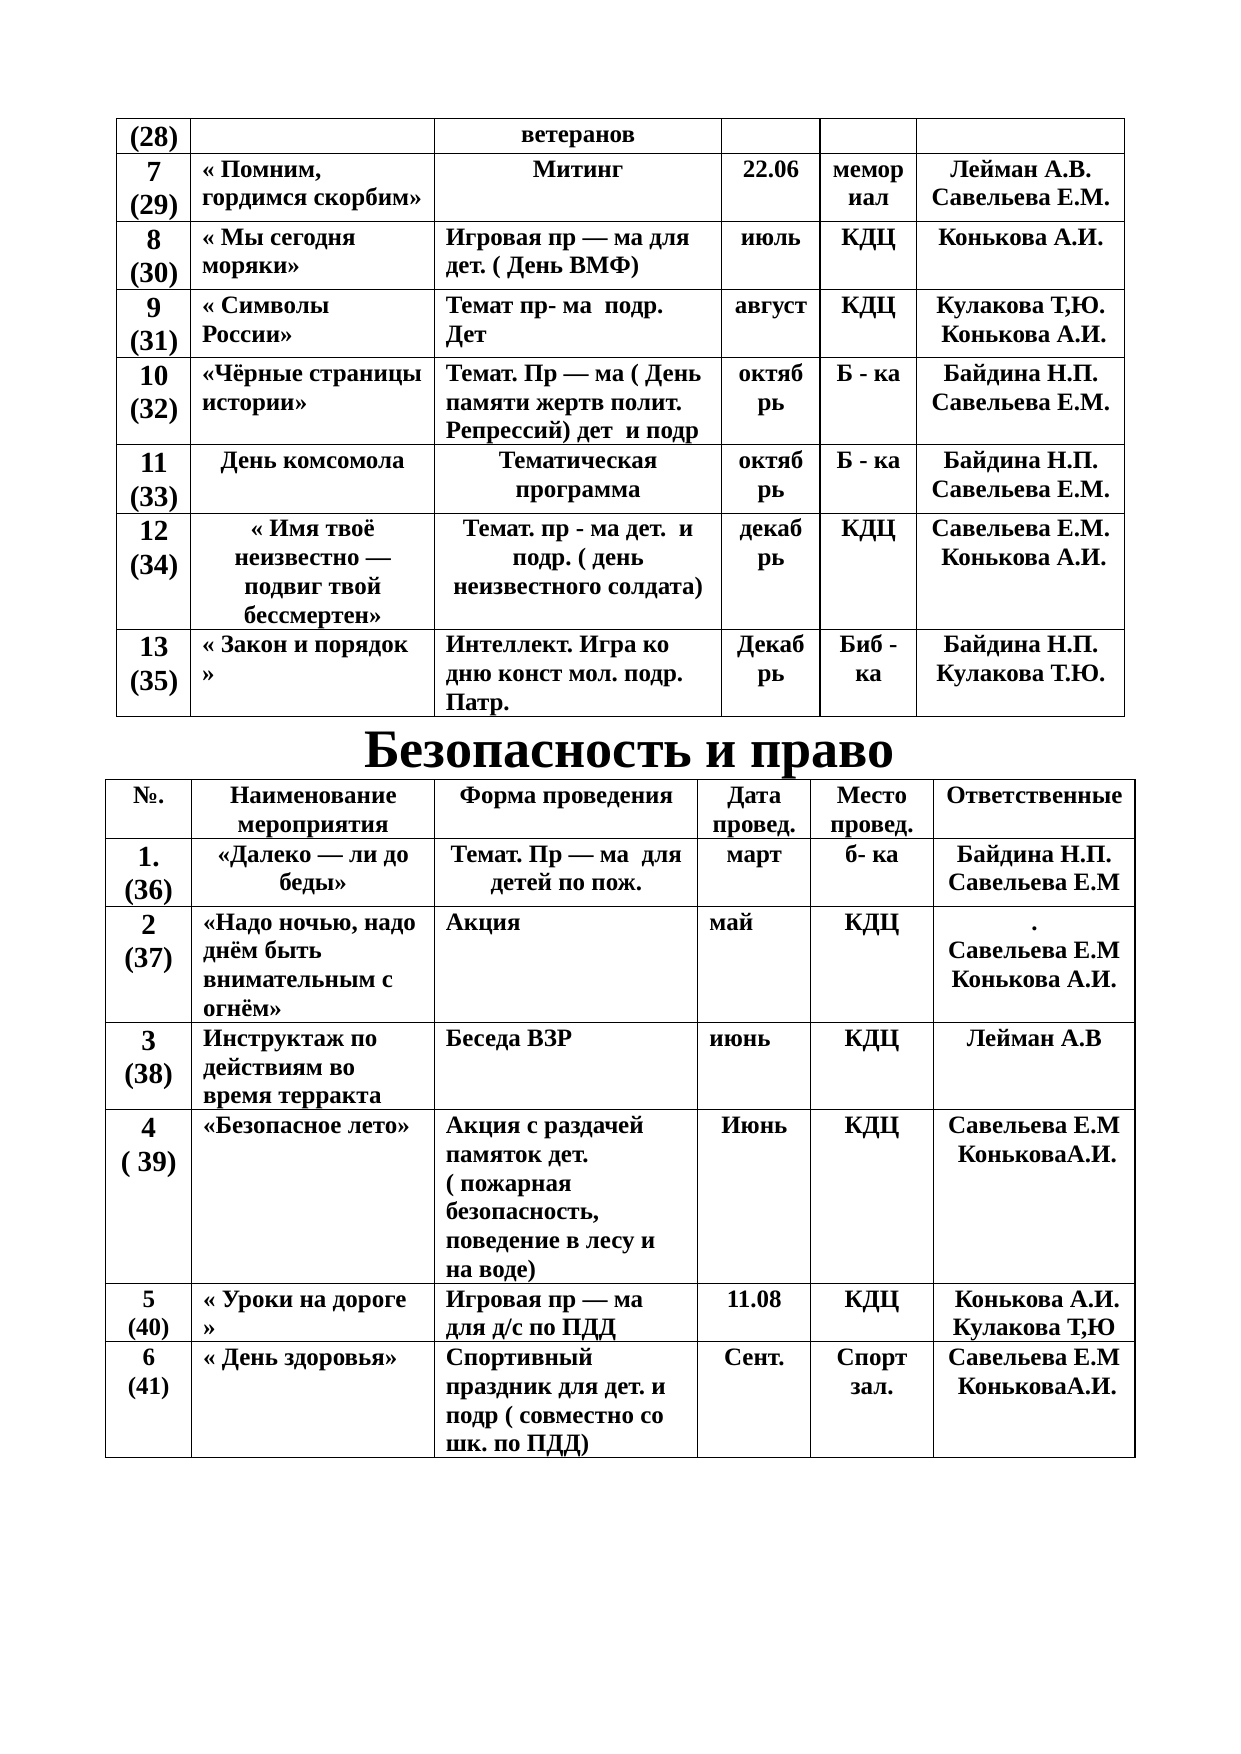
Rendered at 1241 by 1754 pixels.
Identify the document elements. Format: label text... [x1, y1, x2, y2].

table_cell « Закон и порядок » [191, 630, 434, 716]
table_cell Б - ка [821, 358, 916, 444]
table_cell Темат. пр - ма дет. и подр. ( день неизвестного солдата) [435, 514, 721, 628]
table_cell 5 (40) [106, 1284, 191, 1341]
table_cell 6 (41) [106, 1342, 191, 1457]
table_cell «Чёрные страницы истории» [191, 358, 434, 444]
table_header Наименование мероприятия [192, 780, 434, 838]
table_cell «Безопасное лето» [192, 1110, 434, 1283]
table_cell КДЦ [821, 222, 916, 289]
table_cell 3 (38) [106, 1023, 191, 1109]
table_cell Темат. Пр — ма для детей по пож. [435, 839, 697, 906]
table_cell « Имя твоё неизвестно — подвиг твой бессмертен» [191, 514, 434, 628]
table_cell декабрь [722, 514, 819, 628]
table_cell Спорт зал. [811, 1342, 933, 1457]
table_cell Конькова А.И. Кулакова Т,Ю [934, 1284, 1134, 1341]
table_cell мемориал [821, 154, 916, 221]
table_cell Июнь [698, 1110, 810, 1283]
table_cell Байдина Н.П. Савельева Е.М [934, 839, 1134, 906]
table_cell 7 (29) [117, 154, 190, 221]
table_cell « Символы России» [191, 290, 434, 357]
table_cell Декабрь [722, 630, 819, 716]
text Безопасность и право [137, 717, 1122, 779]
table_cell Игровая пр — ма для д/с по ПДД [435, 1284, 697, 1341]
table_header Форма проведения [435, 780, 697, 838]
table_cell Байдина Н.П. Савельева Е.М. [917, 445, 1124, 512]
table_cell 12 (34) [117, 514, 190, 628]
table_cell Байдина Н.П. Кулакова Т.Ю. [917, 630, 1124, 716]
table_cell март [698, 839, 810, 906]
table_cell КДЦ [811, 1110, 933, 1283]
table_cell август [722, 290, 819, 357]
table_cell Интеллект. Игра ко дню конст мол. подр. Патр. [435, 630, 721, 716]
table_cell [821, 119, 916, 153]
table_cell « Уроки на дороге » [192, 1284, 434, 1341]
table_cell Байдина Н.П. Савельева Е.М. [917, 358, 1124, 444]
table_cell . Савельева Е.М Конькова А.И. [934, 907, 1134, 1022]
table_cell 22.06 [722, 154, 819, 221]
table_cell Акция с раздачей памяток дет.( пожарная безопасность, поведение в лесу и на воде) [435, 1110, 697, 1283]
table_cell КДЦ [821, 514, 916, 628]
table_cell Темат. Пр — ма ( День памяти жертв полит. Репрессий) дет и подр [435, 358, 721, 444]
table_cell Кулакова Т,Ю. Конькова А.И. [917, 290, 1124, 357]
table_cell «Далеко — ли до беды» [192, 839, 434, 906]
table_cell « День здоровья» [192, 1342, 434, 1457]
table_cell октябрь [722, 358, 819, 444]
table_cell 4 ( 39) [106, 1110, 191, 1283]
table_cell Сент. [698, 1342, 810, 1457]
table_cell октябрь [722, 445, 819, 512]
table_cell Б - ка [821, 445, 916, 512]
table_cell май [698, 907, 810, 1022]
table_cell [722, 119, 819, 153]
table_header Место провед. [811, 780, 933, 838]
table_cell [191, 119, 434, 153]
table_header Дата провед. [698, 780, 810, 838]
table_cell Инструктаж по действиям во время терракта [192, 1023, 434, 1109]
table_cell Тематическая программа [435, 445, 721, 512]
table_cell « Мы сегодня моряки» [191, 222, 434, 289]
table_cell КДЦ [811, 1284, 933, 1341]
table_cell (28) [117, 119, 190, 153]
table_cell КДЦ [821, 290, 916, 357]
table_header №. [106, 780, 191, 838]
table_cell КДЦ [811, 1023, 933, 1109]
table_cell Конькова А.И. [917, 222, 1124, 289]
table_cell «Надо ночью, надо днём быть внимательным с огнём» [192, 907, 434, 1022]
table_cell Лейман А.В. Савельева Е.М. [917, 154, 1124, 221]
table_cell 11.08 [698, 1284, 810, 1341]
table_cell 8 (30) [117, 222, 190, 289]
table_cell 1. (36) [106, 839, 191, 906]
table_cell Биб - ка [821, 630, 916, 716]
table_cell 13 (35) [117, 630, 190, 716]
table_cell 2 (37) [106, 907, 191, 1022]
table_cell КДЦ [811, 907, 933, 1022]
table_cell июль [722, 222, 819, 289]
table_cell 9 (31) [117, 290, 190, 357]
table_cell Митинг [435, 154, 721, 221]
table_cell Савельева Е.М КоньковаА.И. [934, 1110, 1134, 1283]
table_cell Савельева Е.М. Конькова А.И. [917, 514, 1124, 628]
table_cell ветеранов [435, 119, 721, 153]
table_cell 11 (33) [117, 445, 190, 512]
table_cell Савельева Е.М КоньковаА.И. [934, 1342, 1134, 1457]
table_cell июнь [698, 1023, 810, 1109]
table_cell День комсомола [191, 445, 434, 512]
table_cell Спортивный праздник для дет. и подр ( совместно со шк. по ПДД) [435, 1342, 697, 1457]
table_cell 10 (32) [117, 358, 190, 444]
table_cell б- ка [811, 839, 933, 906]
table_cell Акция [435, 907, 697, 1022]
table_cell Лейман А.В [934, 1023, 1134, 1109]
table_cell « Помним, гордимся скорбим» [191, 154, 434, 221]
table_header Ответственные [934, 780, 1134, 838]
table_cell Игровая пр — ма для дет. ( День ВМФ) [435, 222, 721, 289]
table_cell [917, 119, 1124, 153]
table_cell Беседа ВЗР [435, 1023, 697, 1109]
table_cell Темат пр- ма подр. Дет [435, 290, 721, 357]
